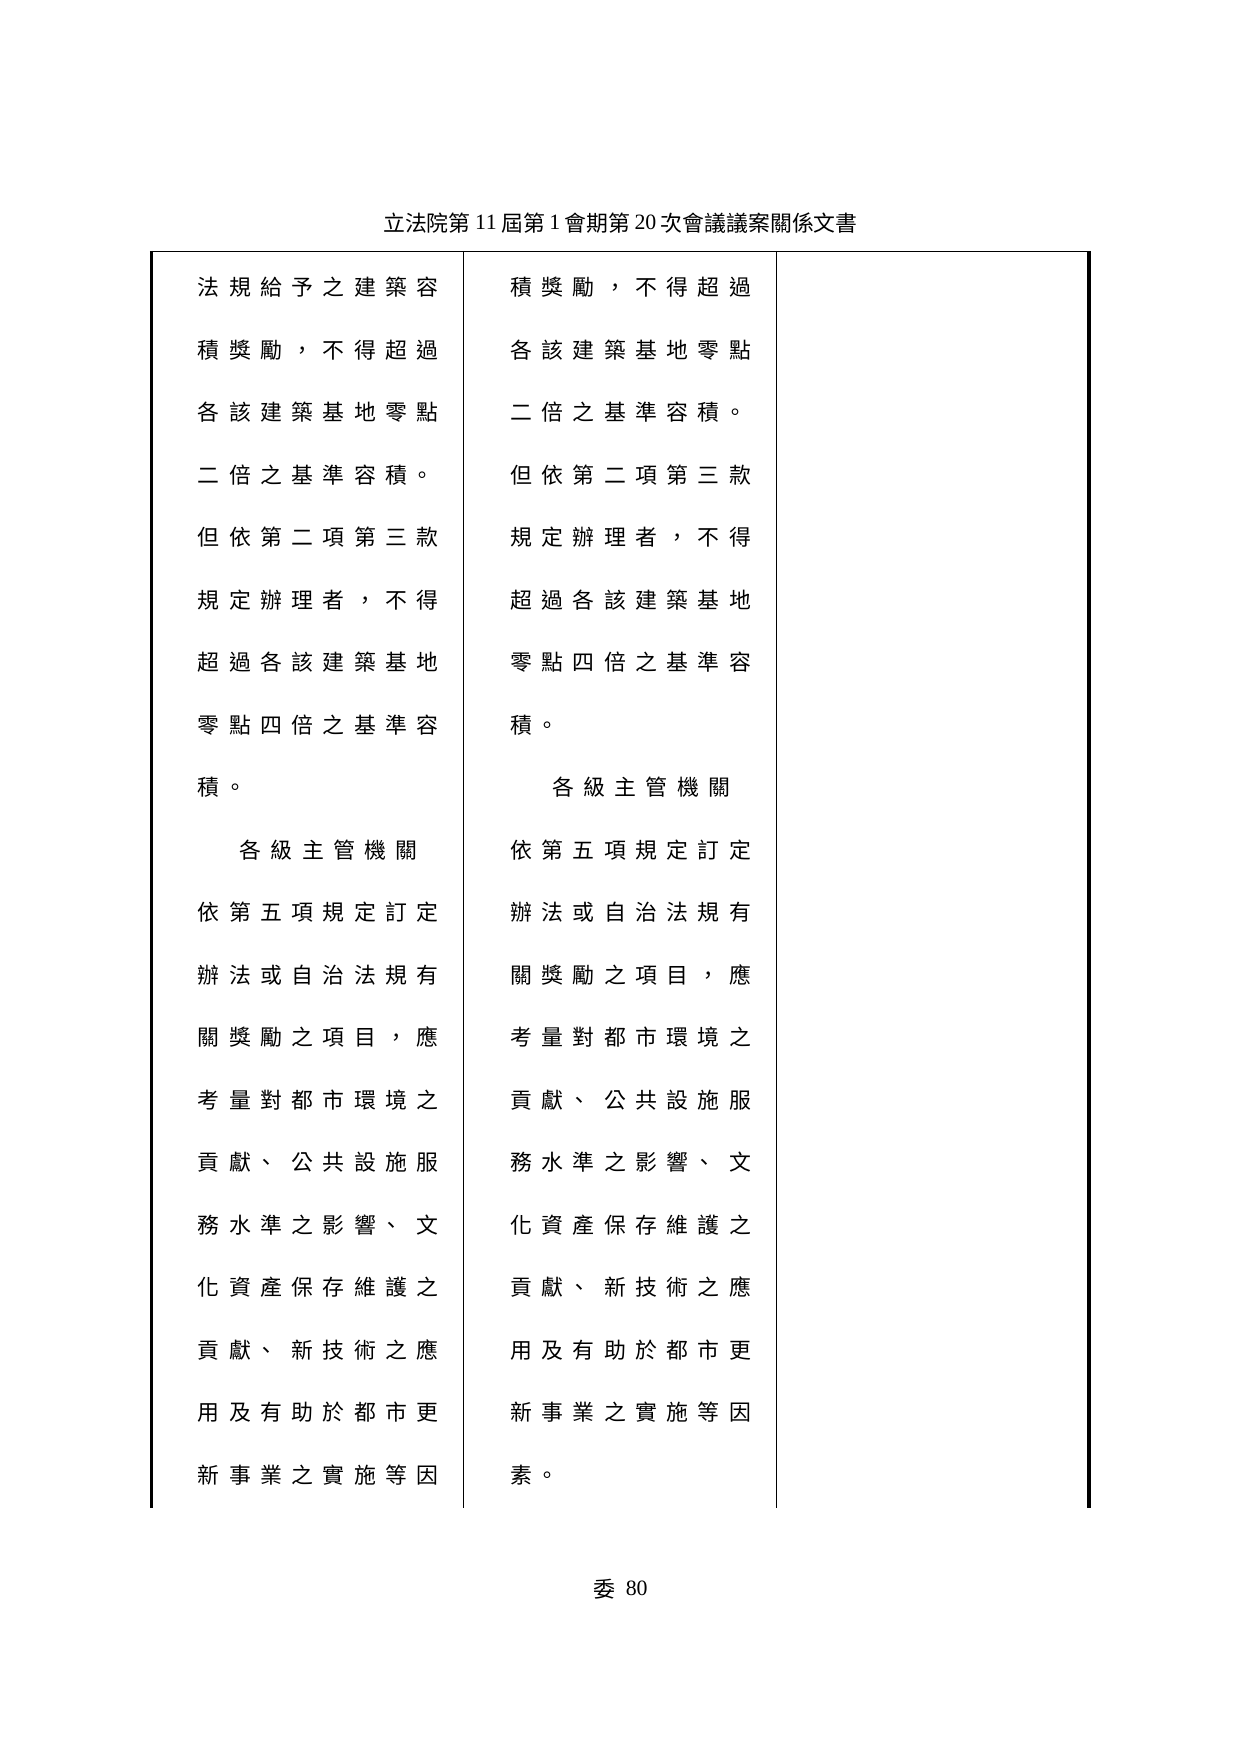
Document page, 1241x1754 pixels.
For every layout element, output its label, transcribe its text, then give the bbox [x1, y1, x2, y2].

table_cell 積獎勵，不得超過各該建築基地零點二倍之基準容積。但依第二項第三款規定辦理者，不得超過各該建築基地零點四倍之基準容積。 各級主管機關依第五項規定訂定辦法或自治法規有關獎勵之項目，應考量對都市環境之貢獻、公共設施服務水準之影響、文化資產保存維護之貢獻、新技術之應用及有助於都市更新事業之實施等因素。 [464, 252, 776, 1508]
table_cell [777, 252, 1087, 1508]
table_cell 法規給予之建築容積獎勵，不得超過各該建築基地零點二倍之基準容積。但依第二項第三款規定辦理者，不得超過各該建築基地零點四倍之基準容積。 各級主管機關依第五項規定訂定辦法或自治法規有關獎勵之項目，應考量對都市環境之貢獻、公共設施服務水準之影響、文化資產保存維護之貢獻、新技術之應用及有助於都市更新事業之實施等因 [153, 252, 463, 1508]
